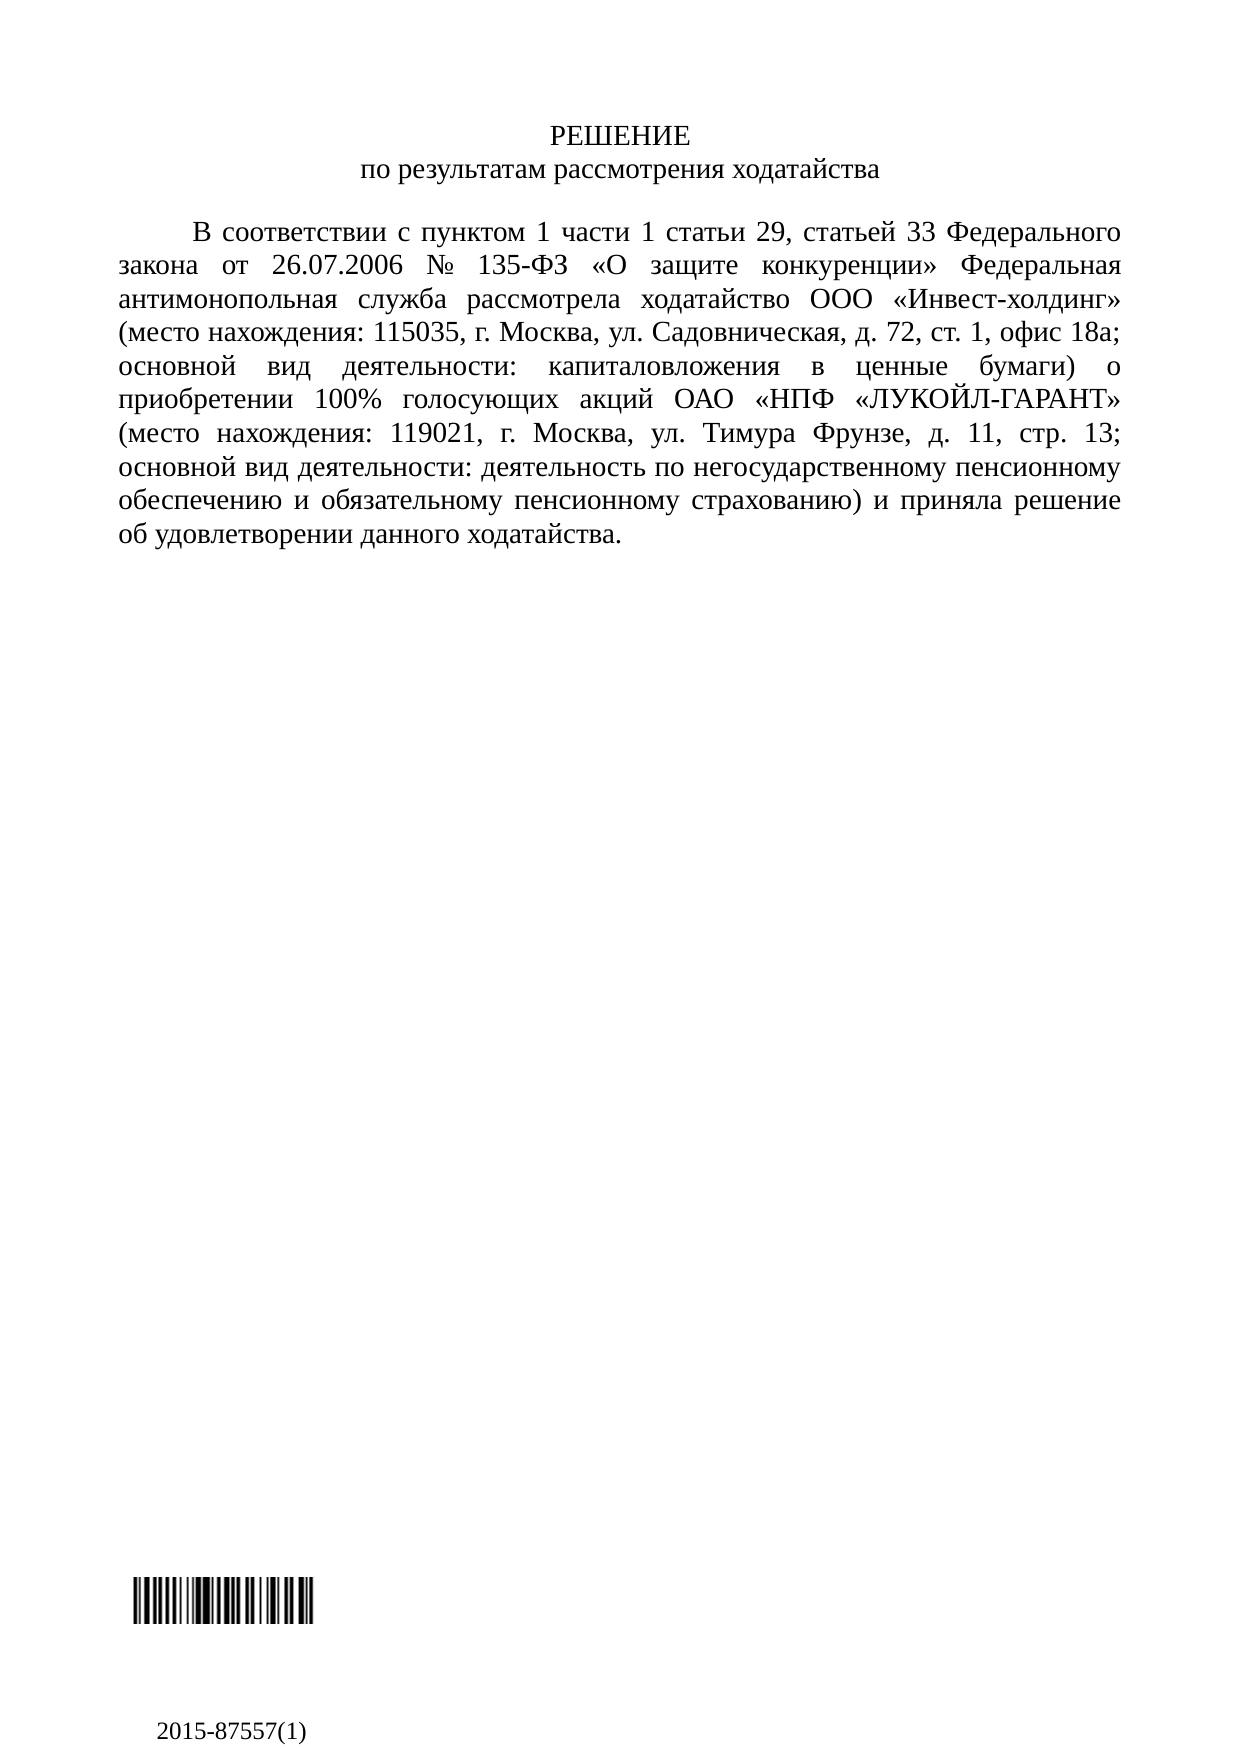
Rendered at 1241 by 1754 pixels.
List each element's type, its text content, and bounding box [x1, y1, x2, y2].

text по результатам рассмотрения ходатайства [118, 152, 1122, 185]
text РЕШЕНИЕ [118, 118, 1122, 152]
picture [118, 1577, 331, 1624]
text В соответствии с пунктом 1 части 1 статьи 29, статьей 33 Федерального закона от 26.07.2006 № 135-ФЗ «О защите конкуренции» Федеральная антимонопольная служба рассмотрела ходатайство ООО «Инвест-холдинг» (место нахождения: 115035, г. Москва, ул. Садовническая, д. 72, ст. 1, офис 18а; основной вид деятельности: капиталовложения в ценные бумаги) о приобретении 100% голосующих акций ОАО «НПФ «ЛУКОЙЛ-ГАРАНТ» (место нахождения: 119021, г. Москва, ул. Тимура Фрунзе, д. 11, стр. 13; основной вид деятельности: деятельность по негосударственному пенсионному обеспечению и обязательному пенсионному страхованию) и приняла решение об удовлетворении данного ходатайства. [118, 214, 1122, 549]
